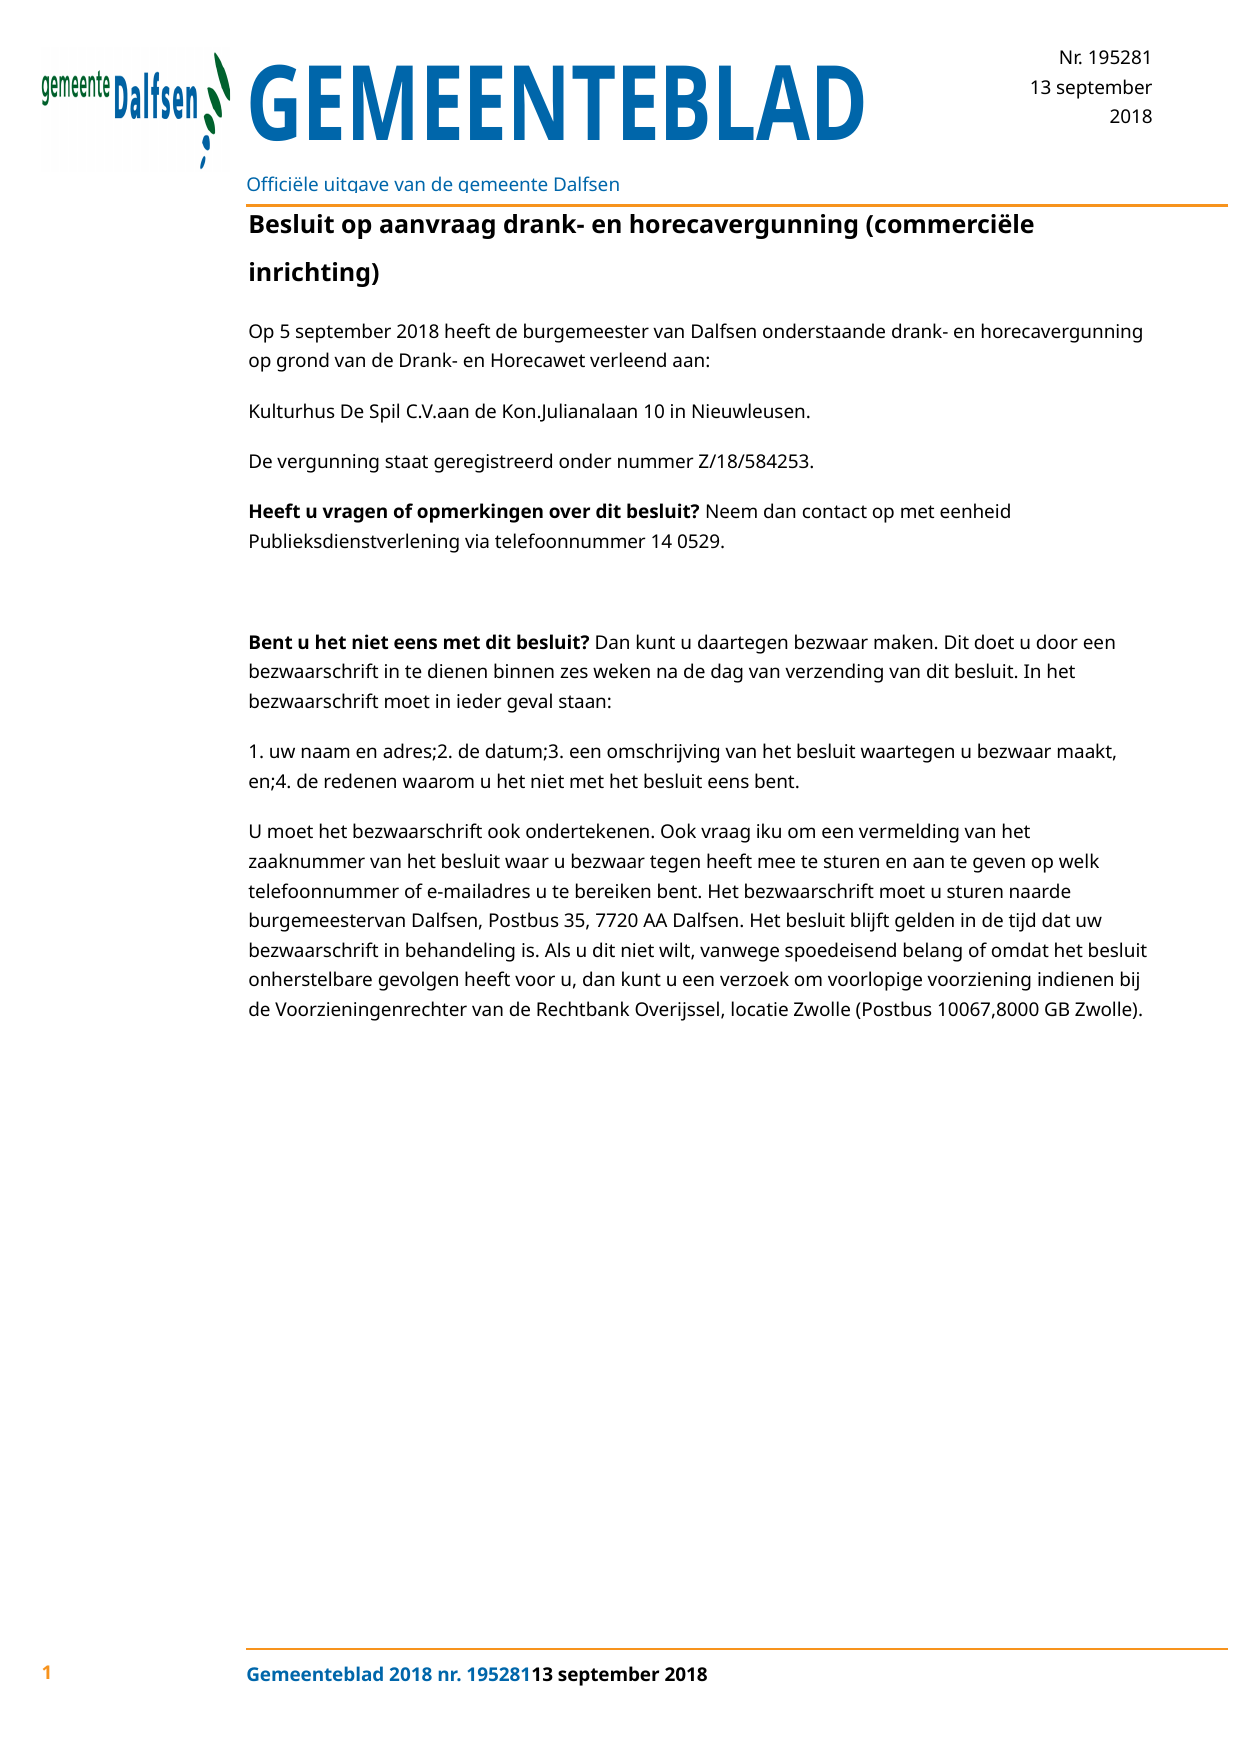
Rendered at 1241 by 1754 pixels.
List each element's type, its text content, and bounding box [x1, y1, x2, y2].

text 1. uw naam en adres;2. de datum;3. een omschrijving van het besluit waartegen u bezwaar maakt, en;4. de redenen waarom u het niet met het besluit eens bent. [248, 739, 1152, 794]
text U moet het bezwaarschrift ook ondertekenen. Ook vraag iku om een vermelding van het zaaknummer van het besluit waar u bezwaar tegen heeft mee te sturen en aan te geven op welk telefoonnummer of e-mailadres u te bereiken bent. Het bezwaarschrift moet u sturen naarde burgemeestervan Dalfsen, Postbus 35, 7720 AA Dalfsen. Het besluit blijft gelden in de tijd dat uw bezwaarschrift in behandeling is. Als u dit niet wilt, vanwege spoedeisend belang of omdat het besluit onherstelbare gevolgen heeft voor u, dan kunt u een verzoek om voorlopige voorziening indienen bij de Voorzieningenrechter van de Rechtbank Overijssel, locatie Zwolle (Postbus 10067,8000 GB Zwolle). [248, 819, 1152, 1022]
text Bent u het niet eens met dit besluit? Dan kunt u daartegen bezwaar maken. Dit doet u door een bezwaarschrift in te dienen binnen zes weken na de dag van verzending van dit besluit. In het bezwaarschrift moet in ieder geval staan: [248, 629, 1152, 714]
text Besluit op aanvraag drank- en horecavergunning (commerciële inrichting) [248, 207, 1152, 288]
picture [41, 47, 231, 172]
text Heeft u vragen of opmerkingen over dit besluit? Neem dan contact op met eenheid Publieksdienstverlening via telefoonnummer 14 0529. [248, 499, 1152, 554]
text De vergunning staat geregistreerd onder nummer Z/18/584253. [248, 448, 1152, 474]
text Kulturhus De Spil C.V.aan de Kon.Julianalaan 10 in Nieuwleusen. [248, 398, 1152, 424]
text Op 5 september 2018 heeft de burgemeester van Dalfsen onderstaande drank- en horecavergunning op grond van de Drank- en Horecawet verleend aan: [248, 318, 1152, 373]
